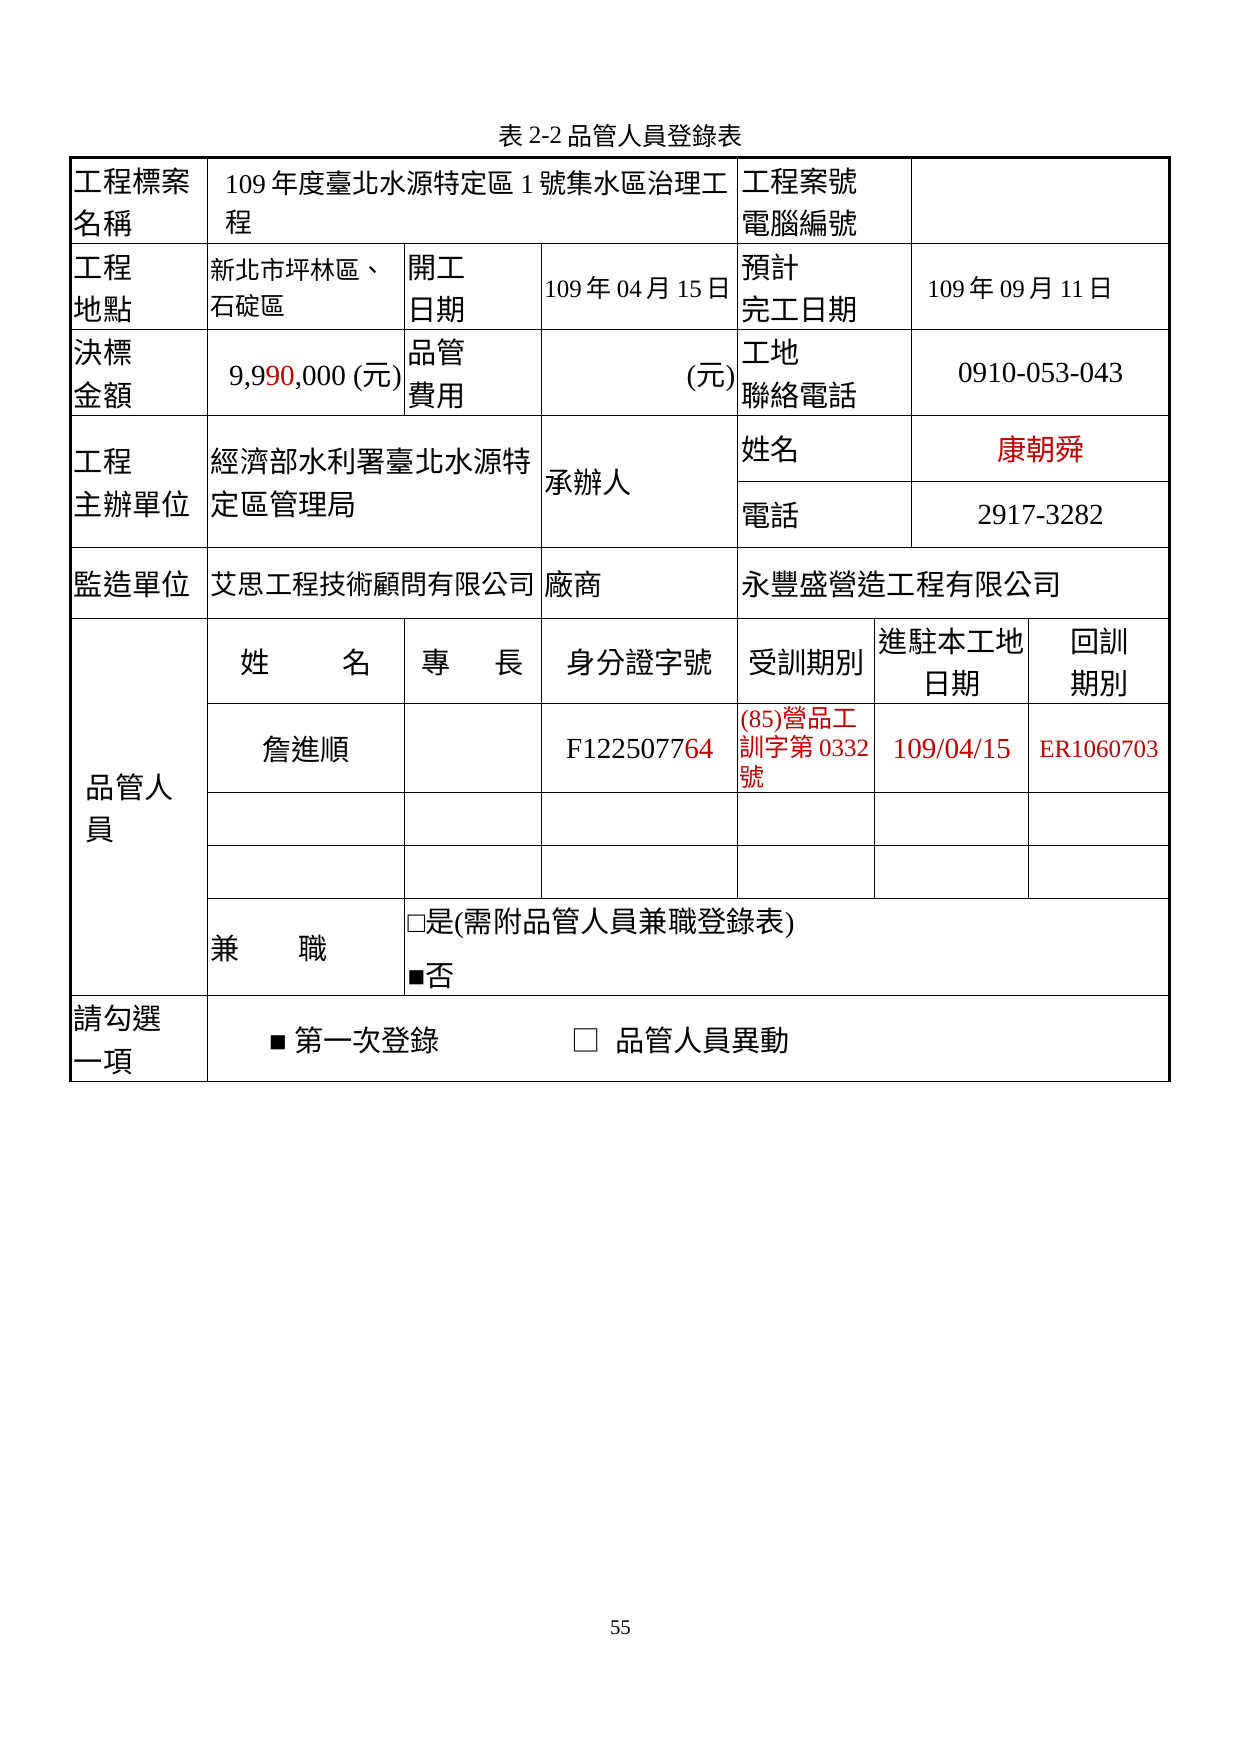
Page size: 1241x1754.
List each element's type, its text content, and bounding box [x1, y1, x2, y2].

table_cell [405, 793, 541, 845]
table_cell 受訓期別 [738, 619, 874, 703]
table_cell 品管 費用 [405, 330, 541, 414]
table_cell 身分證字號 [542, 619, 737, 703]
table_cell [208, 846, 404, 898]
table_header 工程案號 電腦編號 [738, 159, 911, 243]
table_cell 經濟部水利署臺北水源特定區管理局 [208, 416, 541, 547]
table_cell [405, 846, 541, 898]
table_header 工程標案 名稱 [72, 159, 207, 243]
table_cell [875, 793, 1028, 845]
table_cell 新北市坪林區、石碇區 [208, 244, 404, 329]
table_cell □是(需附品管人員兼職登錄表) ■否 [405, 899, 1168, 995]
table_cell 電話 [738, 482, 911, 547]
table_cell 預計 完工日期 [738, 244, 911, 329]
table_cell 決標 金額 [72, 330, 207, 414]
table_cell [208, 793, 404, 845]
table_cell 康朝舜 [912, 416, 1168, 481]
table_header 109年度臺北水源特定區1號集水區治理工程 [208, 159, 737, 243]
table_cell [542, 846, 737, 898]
table_cell 詹進順 [208, 704, 404, 792]
table_cell 109年09月11日 [912, 244, 1168, 329]
table_cell [875, 846, 1028, 898]
table_cell [405, 704, 541, 792]
table_cell 開工 日期 [405, 244, 541, 329]
table_cell [1029, 846, 1168, 898]
table_cell [738, 793, 874, 845]
table_cell 品管人員 [72, 619, 207, 995]
table_cell 9,990,000 (元) [208, 330, 404, 414]
table_cell 艾思工程技術顧問有限公司 [208, 548, 541, 618]
table_cell 兼 職 [208, 899, 404, 995]
table_cell (85)營品工訓字第0332號 [738, 704, 874, 792]
table_cell 工程 主辦單位 [72, 416, 207, 547]
table_cell 廠商 [542, 548, 737, 618]
table_cell ER1060703 [1029, 704, 1168, 792]
table_cell 永豐盛營造工程有限公司 [738, 548, 1168, 618]
table_cell 工地 聯絡電話 [738, 330, 911, 414]
table_cell 0910-053-043 [912, 330, 1168, 414]
table_cell 工程 地點 [72, 244, 207, 329]
table_cell 回訓 期別 [1029, 619, 1168, 703]
table_cell [738, 846, 874, 898]
table_cell 2917-3282 [912, 482, 1168, 547]
table_cell [542, 793, 737, 845]
table_cell 姓名 [738, 416, 911, 481]
table_cell 請勾選 一項 [72, 996, 207, 1081]
table_cell (元) [542, 330, 737, 414]
table_cell [1029, 793, 1168, 845]
table_cell 專 長 [405, 619, 541, 703]
table_header [912, 159, 1168, 243]
table_cell 109/04/15 [875, 704, 1028, 792]
text 表2-2品管人員登錄表 [71, 93, 1169, 156]
table_cell 監造單位 [72, 548, 207, 618]
table_cell 109年04月15日 [542, 244, 737, 329]
table_cell 承辦人 [542, 416, 737, 547]
table_cell ■ 第一次登錄 □ 品管人員異動 [208, 996, 1168, 1081]
table_cell 姓 名 [208, 619, 404, 703]
table_cell F122507764 [542, 704, 737, 792]
table_cell 進駐本工地日期 [875, 619, 1028, 703]
